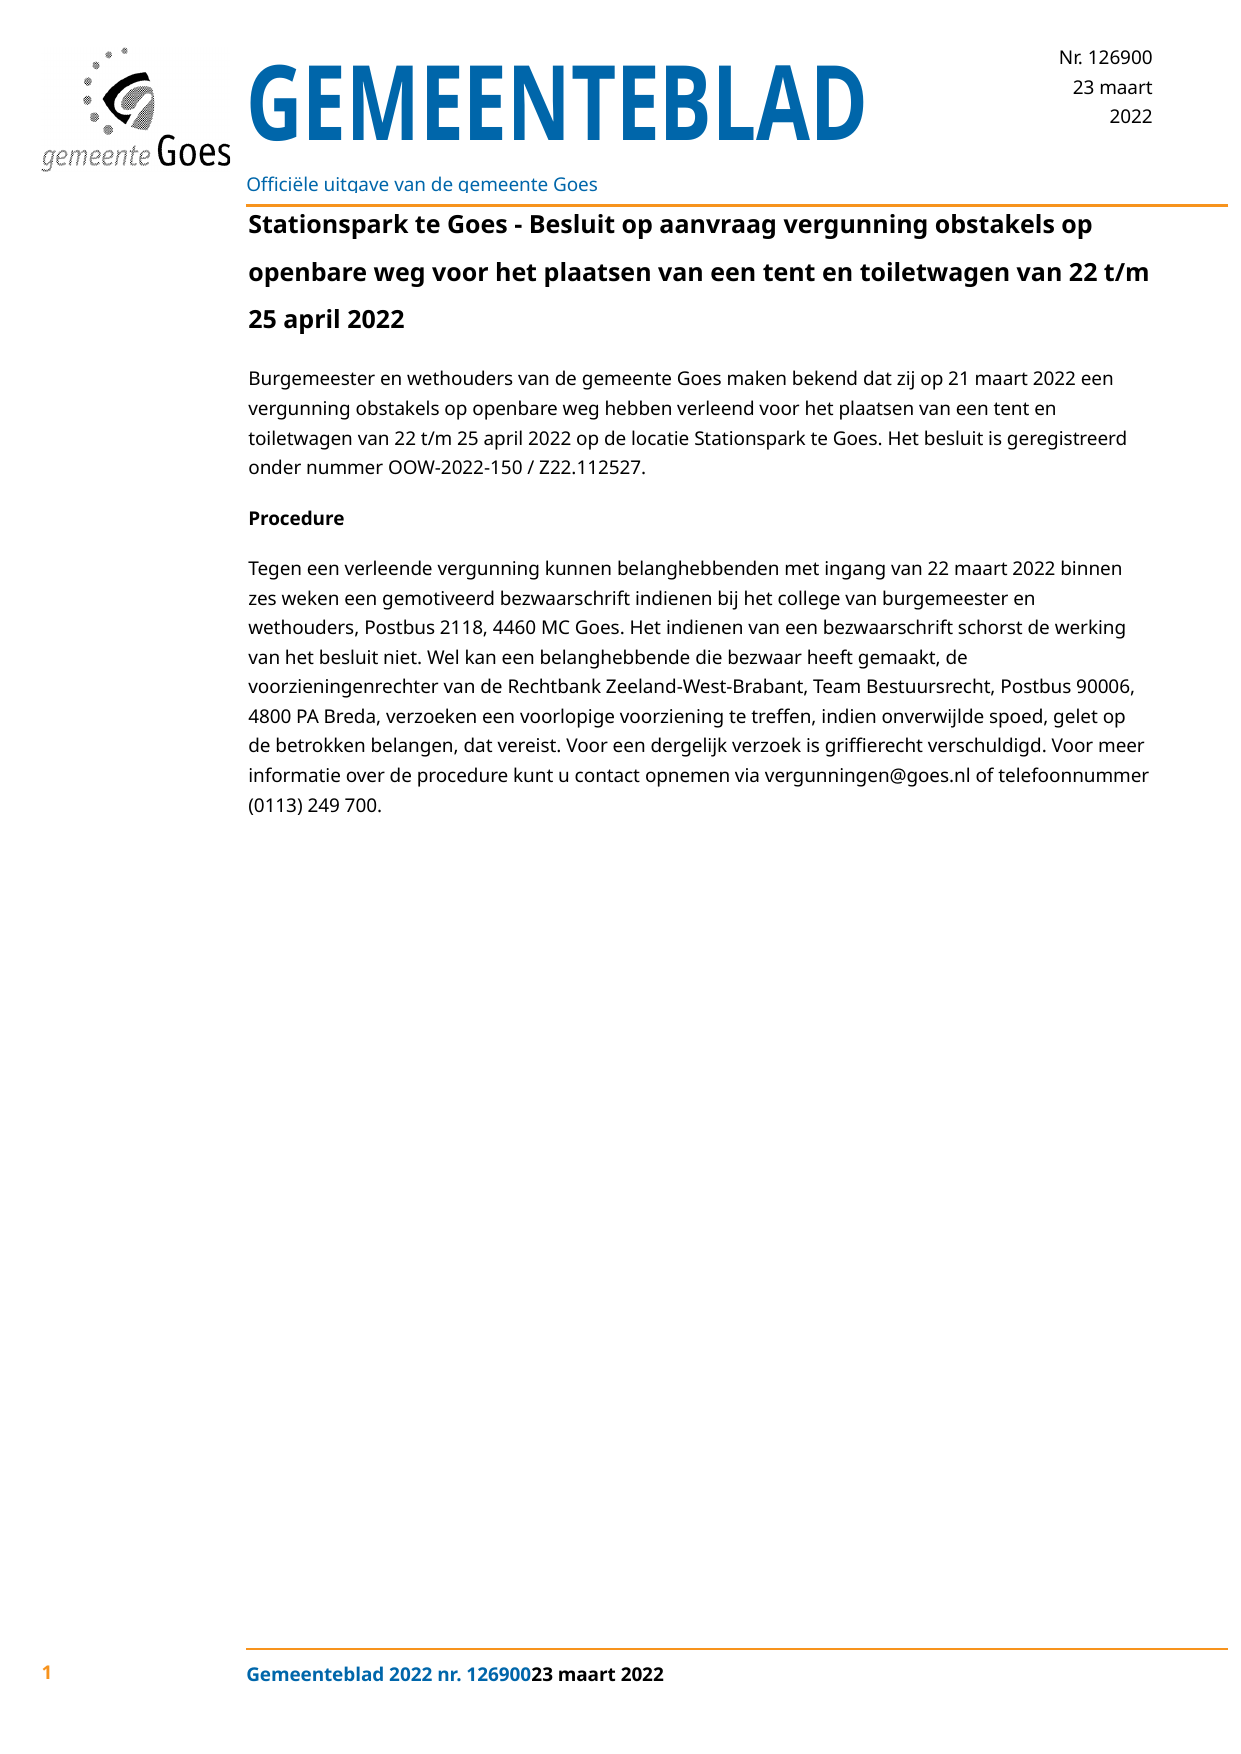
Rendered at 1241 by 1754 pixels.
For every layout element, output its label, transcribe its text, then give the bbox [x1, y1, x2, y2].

picture [41, 47, 231, 172]
text Stationspark te Goes - Besluit op aanvraag vergunning obstakels op openbare weg voor het plaatsen van een tent en toiletwagen van 22 t/m 25 april 2022 [248, 207, 1152, 336]
text Tegen een verleende vergunning kunnen belanghebbenden met ingang van 22 maart 2022 binnen zes weken een gemotiveerd bezwaarschrift indienen bij het college van burgemeester en wethouders, Postbus 2118, 4460 MC Goes. Het indienen van een bezwaarschrift schorst de werking van het besluit niet. Wel kan een belanghebbende die bezwaar heeft gemaakt, de voorzieningenrechter van de Rechtbank Zeeland-West-Brabant, Team Bestuursrecht, Postbus 90006, 4800 PA Breda, verzoeken een voorlopige voorziening te treffen, indien onverwijlde spoed, gelet op de betrokken belangen, dat vereist. Voor een dergelijk verzoek is griffierecht verschuldigd. Voor meer informatie over de procedure kunt u contact opnemen via vergunningen@goes.nl of telefoonnummer (0113) 249 700. [248, 555, 1152, 817]
text Procedure [248, 505, 1152, 530]
text Burgemeester en wethouders van de gemeente Goes maken bekend dat zij op 21 maart 2022 een vergunning obstakels op openbare weg hebben verleend voor het plaatsen van een tent en toiletwagen van 22 t/m 25 april 2022 op de locatie Stationspark te Goes. Het besluit is geregistreerd onder nummer OOW-2022-150 / Z22.112527. [248, 366, 1152, 480]
